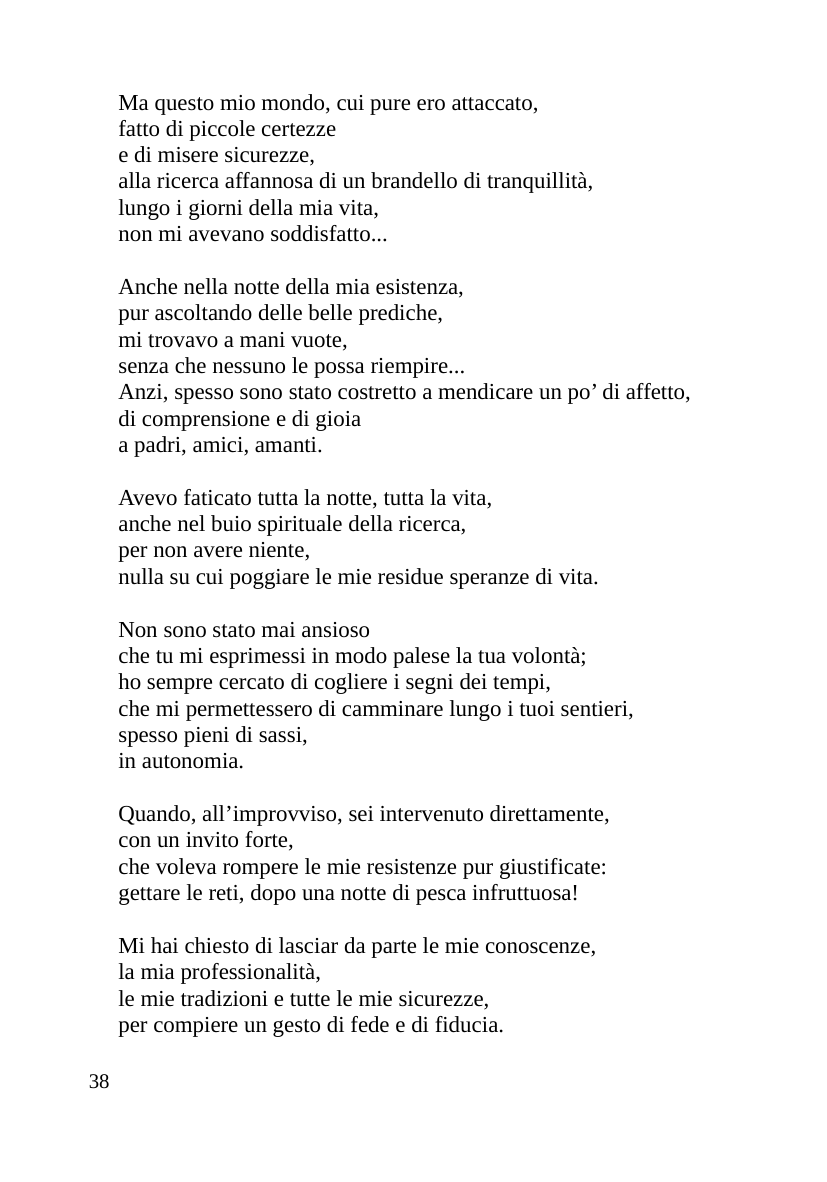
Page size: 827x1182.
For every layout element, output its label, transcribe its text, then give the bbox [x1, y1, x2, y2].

text a padri, amici, amanti. [88, 431, 738, 457]
text per non avere niente, [88, 537, 738, 563]
text non mi avevano soddisfatto... [88, 220, 738, 247]
text che mi permettessero di camminare lungo i tuoi sentieri, [88, 695, 738, 721]
text Non sono stato mai ansioso [88, 616, 738, 642]
text gettare le reti, dopo una notte di pesca infruttuosa! [88, 879, 738, 906]
text in autonomia. [88, 747, 738, 774]
text ho sempre cercato di cogliere i segni dei tempi, [88, 668, 738, 695]
text di comprensione e di gioia [88, 405, 738, 431]
text pur ascoltando delle belle prediche, [88, 299, 738, 326]
text nulla su cui poggiare le mie residue speranze di vita. [88, 563, 738, 589]
text con un invito forte, [88, 826, 738, 853]
text fatto di piccole certezze [88, 115, 738, 141]
text Avevo faticato tutta la notte, tutta la vita, [88, 484, 738, 510]
text lungo i giorni della mia vita, [88, 194, 738, 220]
text Mi hai chiesto di lasciar da parte le mie conoscenze, [88, 932, 738, 958]
text Ma questo mio mondo, cui pure ero attaccato, [88, 88, 738, 115]
text mi trovavo a mani vuote, [88, 326, 738, 352]
text alla ricerca affannosa di un brandello di tranquillità, [88, 168, 738, 194]
text per compiere un gesto di fede e di fiducia. [88, 1011, 738, 1037]
text e di misere sicurezze, [88, 141, 738, 168]
text Anzi, spesso sono stato costretto a mendicare un po’ di affetto, [88, 378, 738, 405]
text senza che nessuno le possa riempire... [88, 352, 738, 378]
text anche nel buio spirituale della ricerca, [88, 510, 738, 537]
text la mia professionalità, [88, 958, 738, 984]
text spesso pieni di sassi, [88, 721, 738, 747]
text Anche nella notte della mia esistenza, [88, 273, 738, 299]
text le mie tradizioni e tutte le mie sicurezze, [88, 984, 738, 1011]
text che tu mi esprimessi in modo palese la tua volontà; [88, 642, 738, 668]
text Quando, all’improvviso, sei intervenuto direttamente, [88, 800, 738, 826]
text che voleva rompere le mie resistenze pur giustificate: [88, 853, 738, 879]
